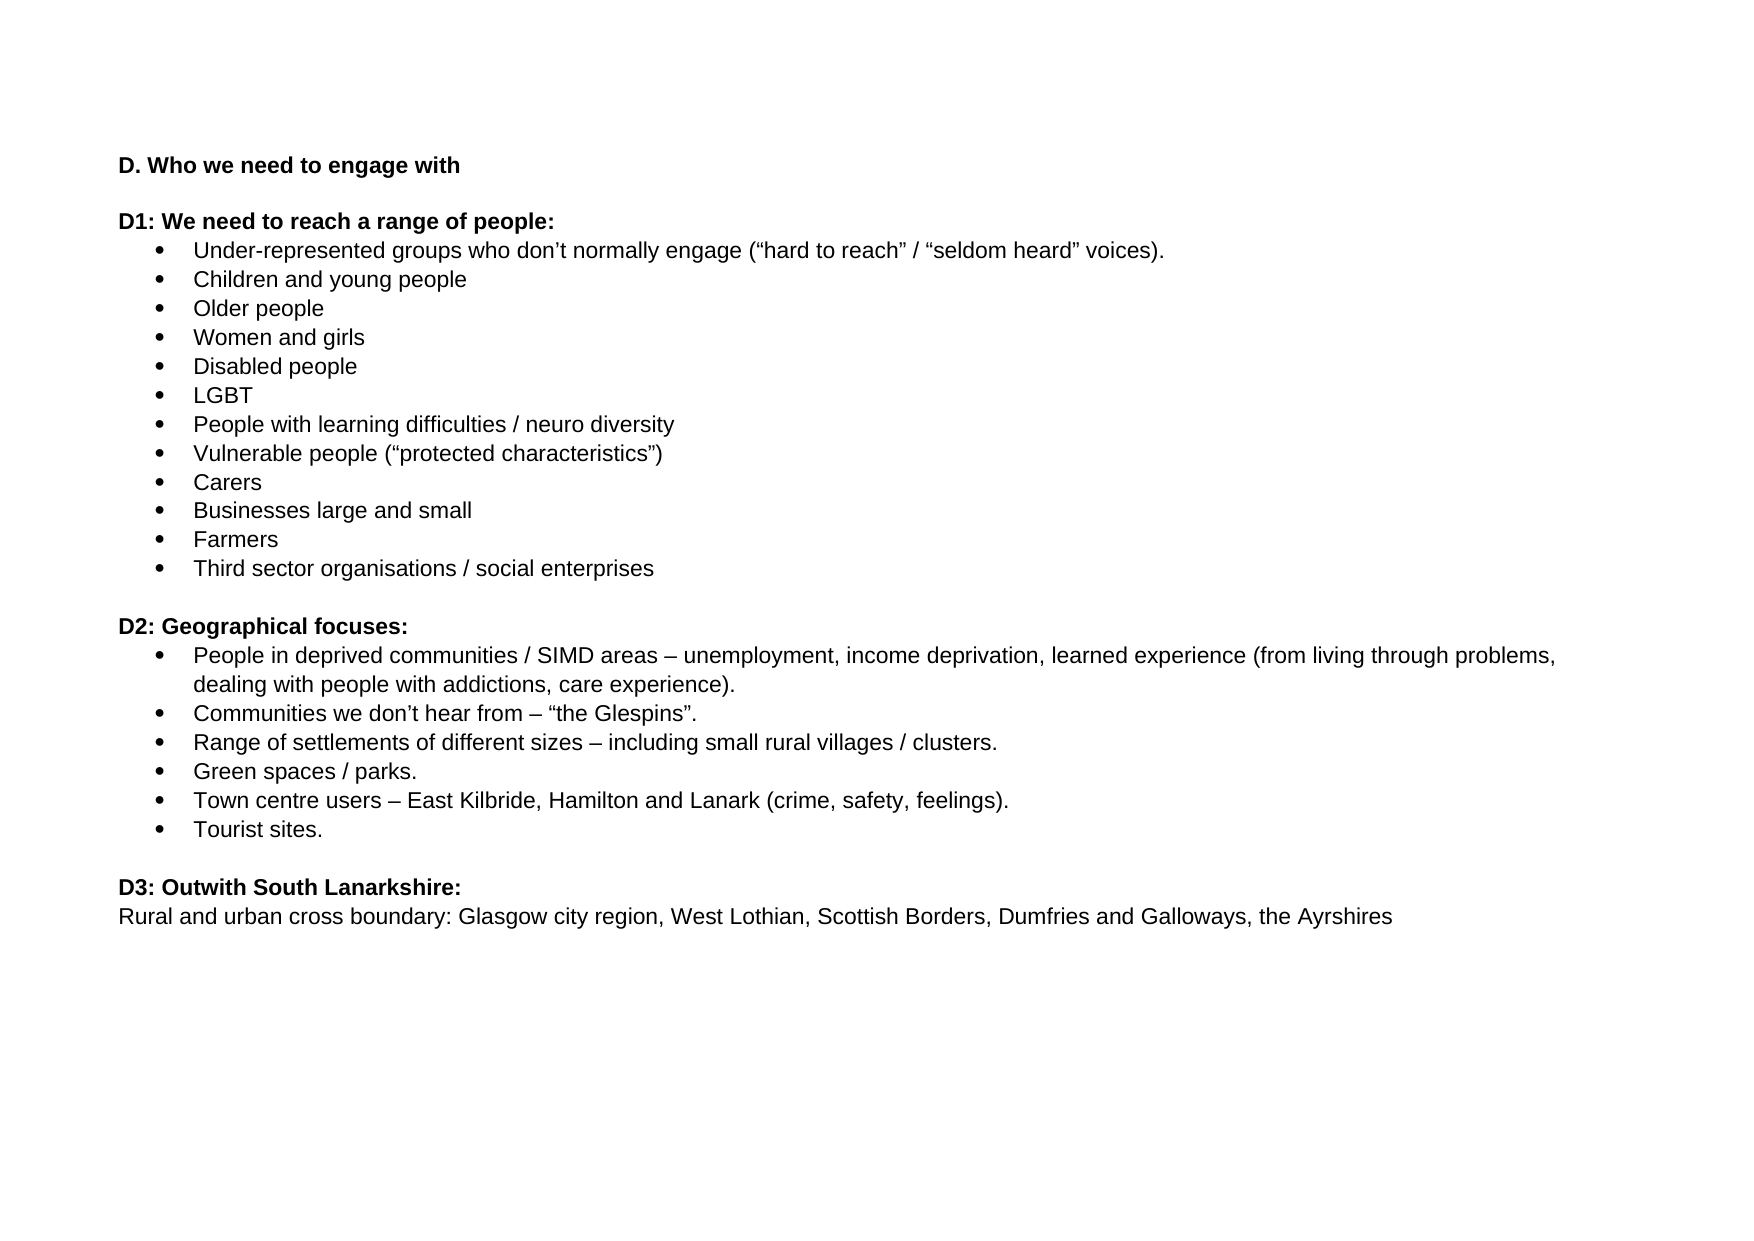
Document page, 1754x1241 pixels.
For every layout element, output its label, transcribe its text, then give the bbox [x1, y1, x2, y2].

list Women and girls [156, 324, 1636, 350]
subtitle D. Who we need to engage with [118, 152, 1636, 179]
list Farmers [156, 526, 1636, 553]
list Businesses large and small [156, 497, 1636, 524]
list Children and young people [156, 266, 1636, 292]
list Third sector organisations / social enterprises [156, 555, 1636, 582]
list People with learning difficulties / neuro diversity [156, 411, 1636, 437]
list Tourist sites. [156, 816, 1636, 842]
list LGBT [156, 382, 1636, 408]
list Green spaces / parks. [156, 758, 1636, 784]
text Rural and urban cross boundary: Glasgow city region, West Lothian, Scottish Borders, Dumfries and Galloways, the Ayrshires [118, 903, 1636, 929]
list Communities we don’t hear from – “the Glespins”. [156, 700, 1636, 726]
text D3: Outwith South Lanarkshire: [118, 874, 1636, 900]
list Town centre users – East Kilbride, Hamilton and Lanark (crime, safety, feelings). [156, 787, 1636, 813]
list Vulnerable people (“protected characteristics”) [156, 439, 1636, 466]
list Range of settlements of different sizes – including small rural villages / clusters. [156, 729, 1636, 755]
list Disabled people [156, 353, 1636, 379]
text D2: Geographical focuses: [118, 613, 1636, 639]
text D1: We need to reach a range of people: [118, 208, 1636, 234]
list Older people [156, 295, 1636, 321]
list People in deprived communities / SIMD areas – unemployment, income deprivation, learned experience (from living through problems, dealing with people with addictions, care experience). [156, 642, 1636, 697]
list Carers [156, 468, 1636, 495]
list Under-represented groups who don’t normally engage (“hard to reach” / “seldom heard” voices). [156, 237, 1636, 263]
